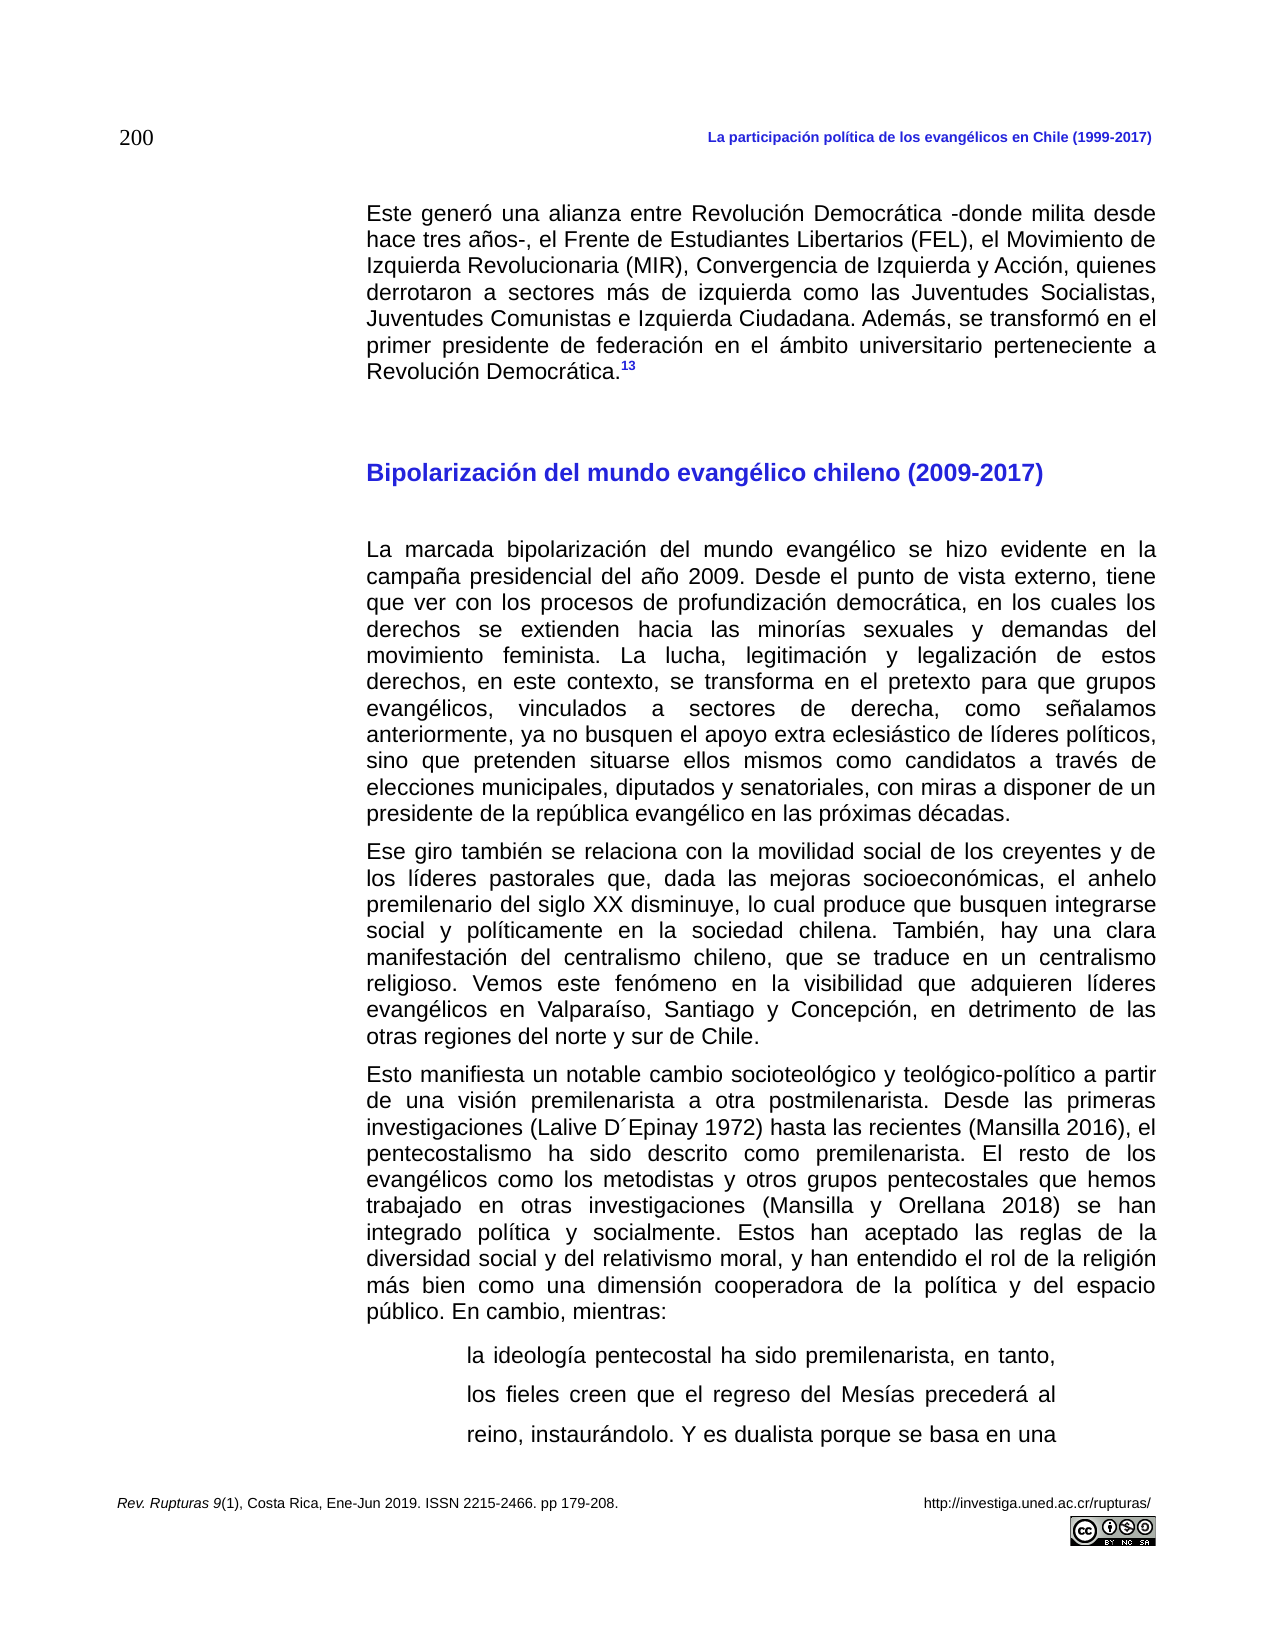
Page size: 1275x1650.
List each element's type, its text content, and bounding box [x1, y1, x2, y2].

text Este generó una alianza entre Revolución Democrática -donde milita desde hace tres años-, el Frente de Estudiantes Libertarios (FEL), el Movimiento de Izquierda Revolucionaria (MIR), Convergencia de Izquierda y Acción, quienes derrotaron a sectores más de izquierda como las Juventudes Socialistas, Juventudes Comunistas e Izquierda Ciudadana. Además, se transformó en el primer presidente de federación en el ámbito universitario perteneciente a Revolución Democrática.13 [366, 200, 1157, 384]
text Esto manifiesta un notable cambio socioteológico y teológico-político a partir de una visión premilenarista a otra postmilenarista. Desde las primeras investigaciones (Lalive D´Epinay 1972) hasta las recientes (Mansilla 2016), el pentecostalismo ha sido descrito como premilenarista. El resto de los evangélicos como los metodistas y otros grupos pentecostales que hemos trabajado en otras investigaciones (Mansilla y Orellana 2018) se han integrado política y socialmente. Estos han aceptado las reglas de la diversidad social y del relativismo moral, y han entendido el rol de la religión más bien como una dimensión cooperadora de la política y del espacio público. En cambio, mientras: [366, 1061, 1157, 1324]
text Ese giro también se relaciona con la movilidad social de los creyentes y de los líderes pastorales que, dada las mejoras socioeconómicas, el anhelo premilenario del siglo XX disminuye, lo cual produce que busquen integrarse social y políticamente en la sociedad chilena. También, hay una clara manifestación del centralismo chileno, que se traduce en un centralismo religioso. Vemos este fenómeno en la visibilidad que adquieren líderes evangélicos en Valparaíso, Santiago y Concepción, en detrimento de las otras regiones del norte y sur de Chile. [366, 838, 1157, 1049]
picture [1070, 1516, 1156, 1546]
text la ideología pentecostal ha sido premilenarista, en tanto, los fieles creen que el regreso del Mesías precederá al reino, instaurándolo. Y es dualista porque se basa en una [467, 1342, 1056, 1447]
text La marcada bipolarización del mundo evangélico se hizo evidente en la campaña presidencial del año 2009. Desde el punto de vista externo, tiene que ver con los procesos de profundización democrática, en los cuales los derechos se extienden hacia las minorías sexuales y demandas del movimiento feminista. La lucha, legitimación y legalización de estos derechos, en este contexto, se transforma en el pretexto para que grupos evangélicos, vinculados a sectores de derecha, como señalamos anteriormente, ya no busquen el apoyo extra eclesiástico de líderes políticos, sino que pretenden situarse ellos mismos como candidatos a través de elecciones municipales, diputados y senatoriales, con miras a disponer de un presidente de la república evangélico en las próximas décadas. [366, 536, 1157, 826]
subtitle Bipolarización del mundo evangélico chileno (2009-2017) [366, 458, 1157, 487]
